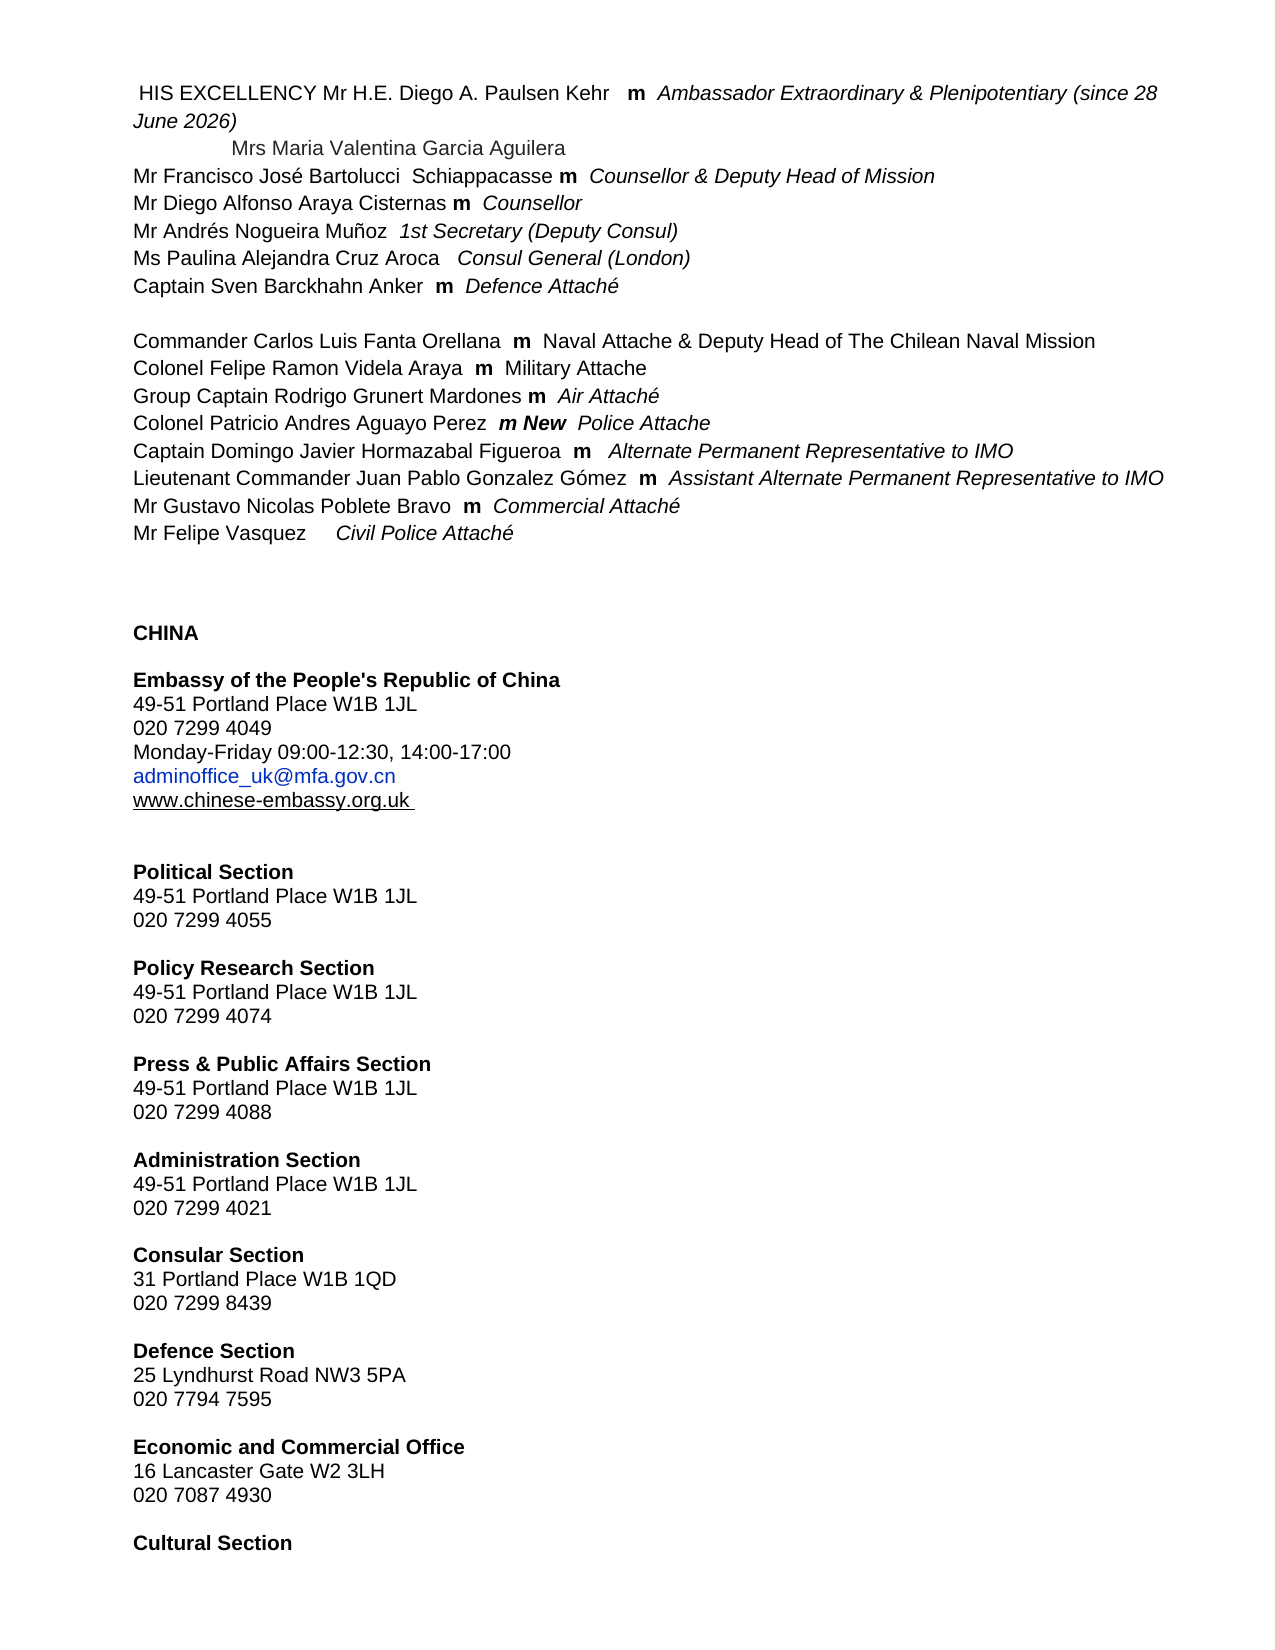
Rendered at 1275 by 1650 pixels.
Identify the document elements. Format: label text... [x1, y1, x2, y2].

text 16 Lancaster Gate W2 3LH [133, 1459, 1181, 1483]
text 020 7794 7595 [133, 1387, 1181, 1411]
text 49-51 Portland Place W1B 1JL [133, 980, 1181, 1004]
text adminoffice_uk@mfa.gov.cn [133, 764, 1181, 788]
text Administration Section [133, 1147, 1181, 1171]
text Embassy of the People's Republic of China [133, 668, 1181, 692]
text Press & Public Affairs Section [133, 1052, 1181, 1076]
text Commander Carlos Luis Fanta Orellana m Naval Attache & Deputy Head of The Chilean Naval Mission [133, 328, 1181, 352]
text 020 7299 4049 [133, 716, 1181, 740]
text 49-51 Portland Place W1B 1JL [133, 884, 1181, 908]
text Captain Domingo Javier Hormazabal Figueroa m Alternate Permanent Representative to IMO [133, 438, 1181, 462]
text Political Section [133, 860, 1181, 884]
text 31 Portland Place W1B 1QD [133, 1267, 1181, 1291]
text 020 7299 4021 [133, 1195, 1181, 1219]
text Group Captain Rodrigo Grunert Mardones m Air Attaché [133, 383, 1181, 407]
text Ms Paulina Alejandra Cruz Aroca Consul General (London) [133, 246, 1181, 270]
text Mrs Maria Valentina Garcia Aguilera Mr Francisco José Bartolucci Schiappacasse m Counsellor & Deputy Head of Mission [133, 136, 1181, 187]
text Cultural Section [133, 1531, 1181, 1555]
text Mr Gustavo Nicolas Poblete Bravo m Commercial Attaché [133, 493, 1181, 517]
text Monday-Friday 09:00-12:30, 14:00-17:00 [133, 740, 1181, 764]
text Mr Andrés Nogueira Muñoz 1st Secretary (Deputy Consul) [133, 218, 1181, 242]
text Mr Felipe Vasquez Civil Police Attaché [133, 521, 1181, 545]
text CHINA [133, 620, 1181, 644]
text Colonel Patricio Andres Aguayo Perez m New Police Attache [133, 411, 1181, 435]
text 49-51 Portland Place W1B 1JL [133, 1076, 1181, 1099]
text Policy Research Section [133, 956, 1181, 980]
text 020 7299 4055 [133, 908, 1181, 932]
text Captain Sven Barckhahn Anker m Defence Attaché [133, 273, 1181, 297]
text 49-51 Portland Place W1B 1JL [133, 1171, 1181, 1195]
text 25 Lyndhurst Road NW3 5PA [133, 1363, 1181, 1387]
text 020 7299 8439 [133, 1291, 1181, 1315]
text Defence Section [133, 1339, 1181, 1363]
text 020 7299 4074 [133, 1004, 1181, 1028]
text 020 7299 4088 [133, 1099, 1181, 1123]
text www.chinese-embassy.org.uk [133, 788, 1181, 812]
text 49-51 Portland Place W1B 1JL [133, 692, 1181, 716]
text HIS EXCELLENCY Mr H.E. Diego A. Paulsen Kehr m Ambassador Extraordinary & Plenipotentiary (since 28 June 2026) [133, 81, 1181, 132]
text Economic and Commercial Office [133, 1435, 1181, 1459]
text Colonel Felipe Ramon Videla Araya m Military Attache [133, 356, 1181, 380]
text 020 7087 4930 [133, 1483, 1181, 1507]
text Consular Section [133, 1243, 1181, 1267]
text Mr Diego Alfonso Araya Cisternas m Counsellor [133, 191, 1181, 215]
text Lieutenant Commander Juan Pablo Gonzalez Gómez m Assistant Alternate Permanent Representative to IMO [133, 466, 1181, 490]
